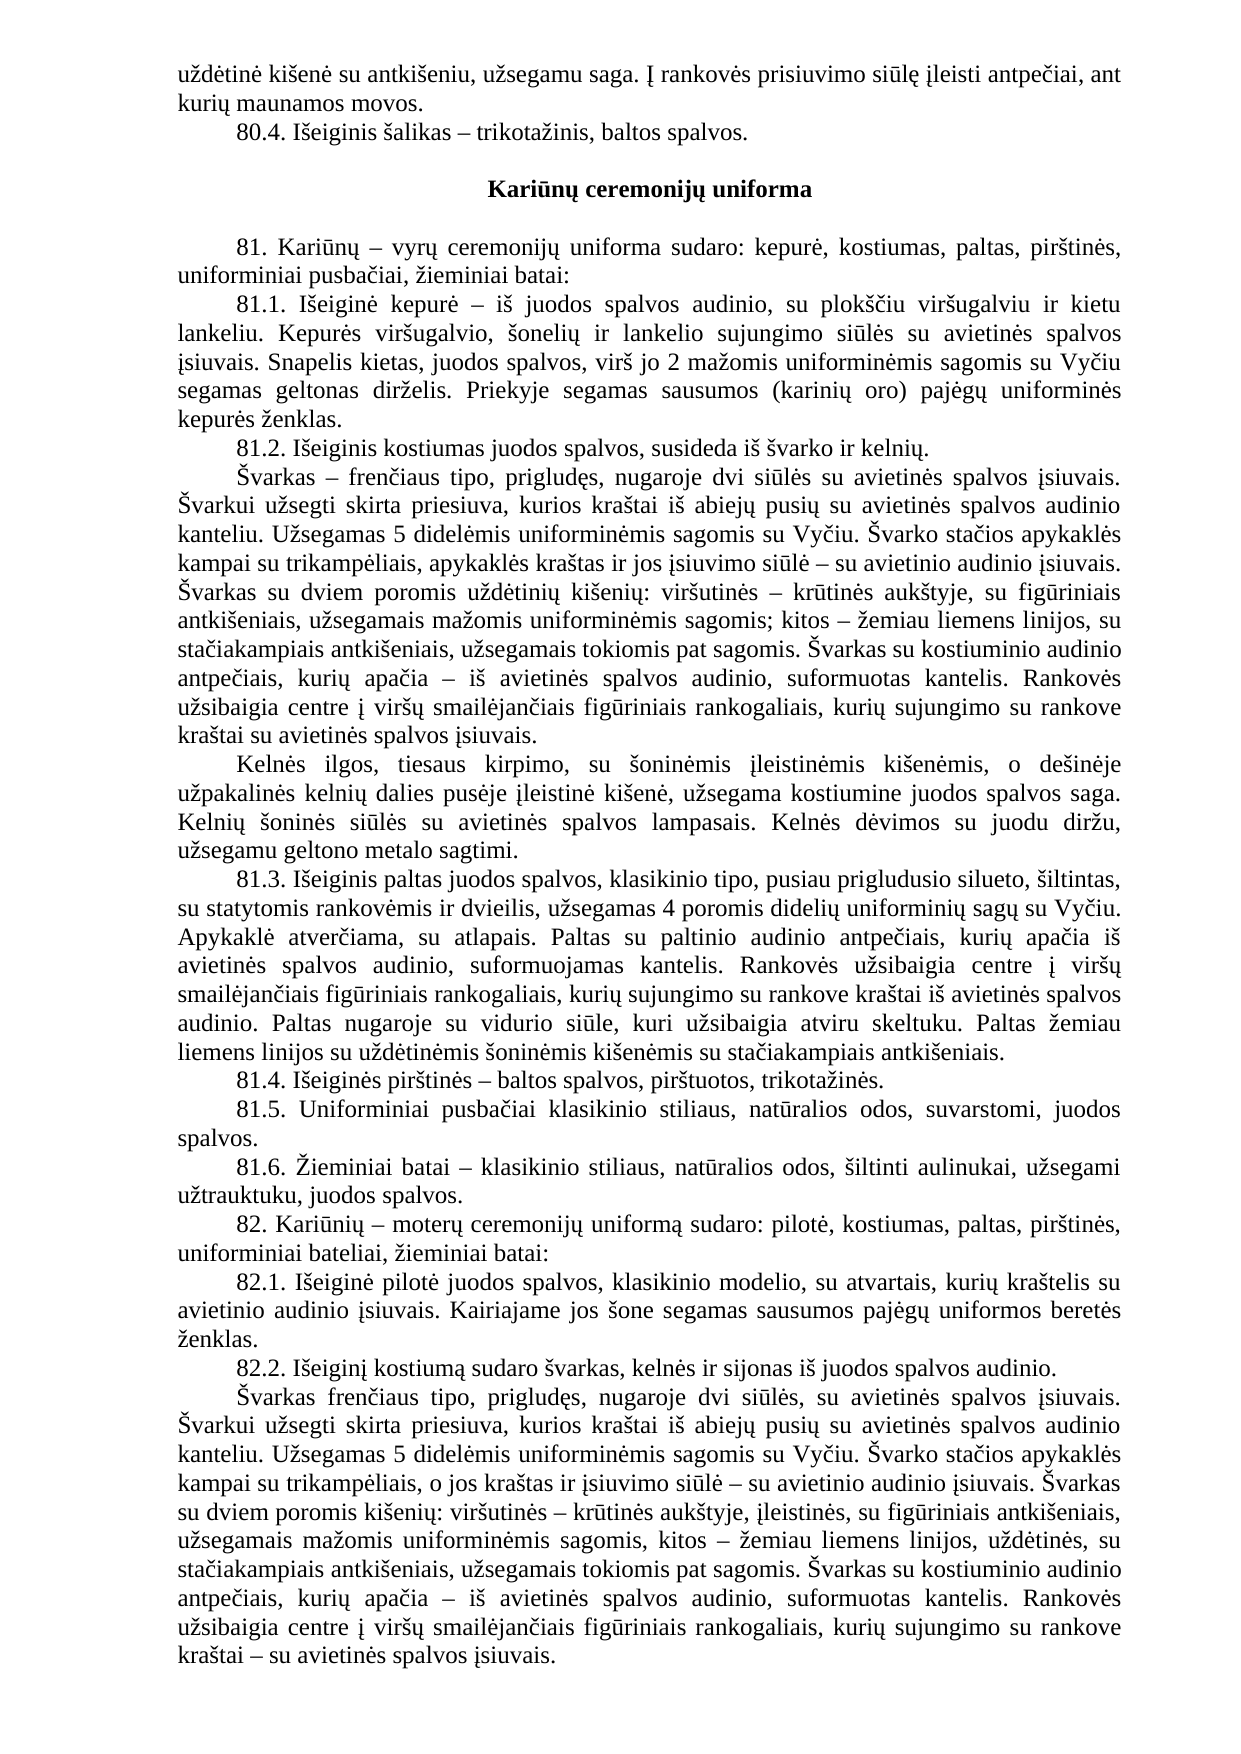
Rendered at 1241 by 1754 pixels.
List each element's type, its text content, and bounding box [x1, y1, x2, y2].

text 81.2. Išeiginis kostiumas juodos spalvos, susideda iš švarko ir kelnių. [177, 433, 1122, 462]
text 82.1. Išeiginė pilotė juodos spalvos, klasikinio modelio, su atvartais, kurių kraštelis su avietinio audinio įsiuvais. Kairiajame jos šone segamas sausumos pajėgų uniformos beretės ženklas. [177, 1267, 1122, 1353]
text 81.6. Žieminiai batai – klasikinio stiliaus, natūralios odos, šiltinti aulinukai, užsegami užtrauktuku, juodos spalvos. [177, 1152, 1122, 1209]
text Švarkas – frenčiaus tipo, prigludęs, nugaroje dvi siūlės su avietinės spalvos įsiuvais. Švarkui užsegti skirta priesiuva, kurios kraštai iš abiejų pusių su avietinės spalvos audinio kanteliu. Užsegamas 5 didelėmis uniforminėmis sagomis su Vyčiu. Švarko stačios apykaklės kampai su trikampėliais, apykaklės kraštas ir jos įsiuvimo siūlė – su avietinio audinio įsiuvais. Švarkas su dviem poromis uždėtinių kišenių: viršutinės – krūtinės aukštyje, su figūriniais antkišeniais, užsegamais mažomis uniforminėmis sagomis; kitos – žemiau liemens linijos, su stačiakampiais antkišeniais, užsegamais tokiomis pat sagomis. Švarkas su kostiuminio audinio antpečiais, kurių apačia – iš avietinės spalvos audinio, suformuotas kantelis. Rankovės užsibaigia centre į viršų smailėjančiais figūriniais rankogaliais, kurių sujungimo su rankove kraštai su avietinės spalvos įsiuvais. [177, 462, 1122, 749]
text uždėtinė kišenė su antkišeniu, užsegamu saga. Į rankovės prisiuvimo siūlę įleisti antpečiai, ant kurių maunamos movos. [177, 59, 1122, 117]
text 81.1. Išeiginė kepurė – iš juodos spalvos audinio, su plokščiu viršugalviu ir kietu lankeliu. Kepurės viršugalvio, šonelių ir lankelio sujungimo siūlės su avietinės spalvos įsiuvais. Snapelis kietas, juodos spalvos, virš jo 2 mažomis uniforminėmis sagomis su Vyčiu segamas geltonas dirželis. Priekyje segamas sausumos (karinių oro) pajėgų uniforminės kepurės ženklas. [177, 289, 1122, 433]
text 81.3. Išeiginis paltas juodos spalvos, klasikinio tipo, pusiau prigludusio silueto, šiltintas, su statytomis rankovėmis ir dvieilis, užsegamas 4 poromis didelių uniforminių sagų su Vyčiu. Apykaklė atverčiama, su atlapais. Paltas su paltinio audinio antpečiais, kurių apačia iš avietinės spalvos audinio, suformuojamas kantelis. Rankovės užsibaigia centre į viršų smailėjančiais figūriniais rankogaliais, kurių sujungimo su rankove kraštai iš avietinės spalvos audinio. Paltas nugaroje su vidurio siūle, kuri užsibaigia atviru skeltuku. Paltas žemiau liemens linijos su uždėtinėmis šoninėmis kišenėmis su stačiakampiais antkišeniais. [177, 864, 1122, 1065]
text Švarkas frenčiaus tipo, prigludęs, nugaroje dvi siūlės, su avietinės spalvos įsiuvais. Švarkui užsegti skirta priesiuva, kurios kraštai iš abiejų pusių su avietinės spalvos audinio kanteliu. Užsegamas 5 didelėmis uniforminėmis sagomis su Vyčiu. Švarko stačios apykaklės kampai su trikampėliais, o jos kraštas ir įsiuvimo siūlė – su avietinio audinio įsiuvais. Švarkas su dviem poromis kišenių: viršutinės – krūtinės aukštyje, įleistinės, su figūriniais antkišeniais, užsegamais mažomis uniforminėmis sagomis, kitos – žemiau liemens linijos, uždėtinės, su stačiakampiais antkišeniais, užsegamais tokiomis pat sagomis. Švarkas su kostiuminio audinio antpečiais, kurių apačia – iš avietinės spalvos audinio, suformuotas kantelis. Rankovės užsibaigia centre į viršų smailėjančiais figūriniais rankogaliais, kurių sujungimo su rankove kraštai – su avietinės spalvos įsiuvais. [177, 1382, 1122, 1669]
text 80.4. Išeiginis šalikas – trikotažinis, baltos spalvos. [177, 117, 1122, 145]
text 81.5. Uniforminiai pusbačiai klasikinio stiliaus, natūralios odos, suvarstomi, juodos spalvos. [177, 1094, 1122, 1152]
text Kariūnų ceremonijų uniforma [177, 174, 1122, 203]
text 81. Kariūnų – vyrų ceremonijų uniforma sudaro: kepurė, kostiumas, paltas, pirštinės, uniforminiai pusbačiai, žieminiai batai: [177, 232, 1122, 289]
text Kelnės ilgos, tiesaus kirpimo, su šoninėmis įleistinėmis kišenėmis, o dešinėje užpakalinės kelnių dalies pusėje įleistinė kišenė, užsegama kostiumine juodos spalvos saga. Kelnių šoninės siūlės su avietinės spalvos lampasais. Kelnės dėvimos su juodu diržu, užsegamu geltono metalo sagtimi. [177, 749, 1122, 864]
text 82.2. Išeiginį kostiumą sudaro švarkas, kelnės ir sijonas iš juodos spalvos audinio. [177, 1353, 1122, 1382]
text 82. Kariūnių – moterų ceremonijų uniformą sudaro: pilotė, kostiumas, paltas, pirštinės, uniforminiai bateliai, žieminiai batai: [177, 1209, 1122, 1267]
text 81.4. Išeiginės pirštinės – baltos spalvos, pirštuotos, trikotažinės. [177, 1065, 1122, 1094]
